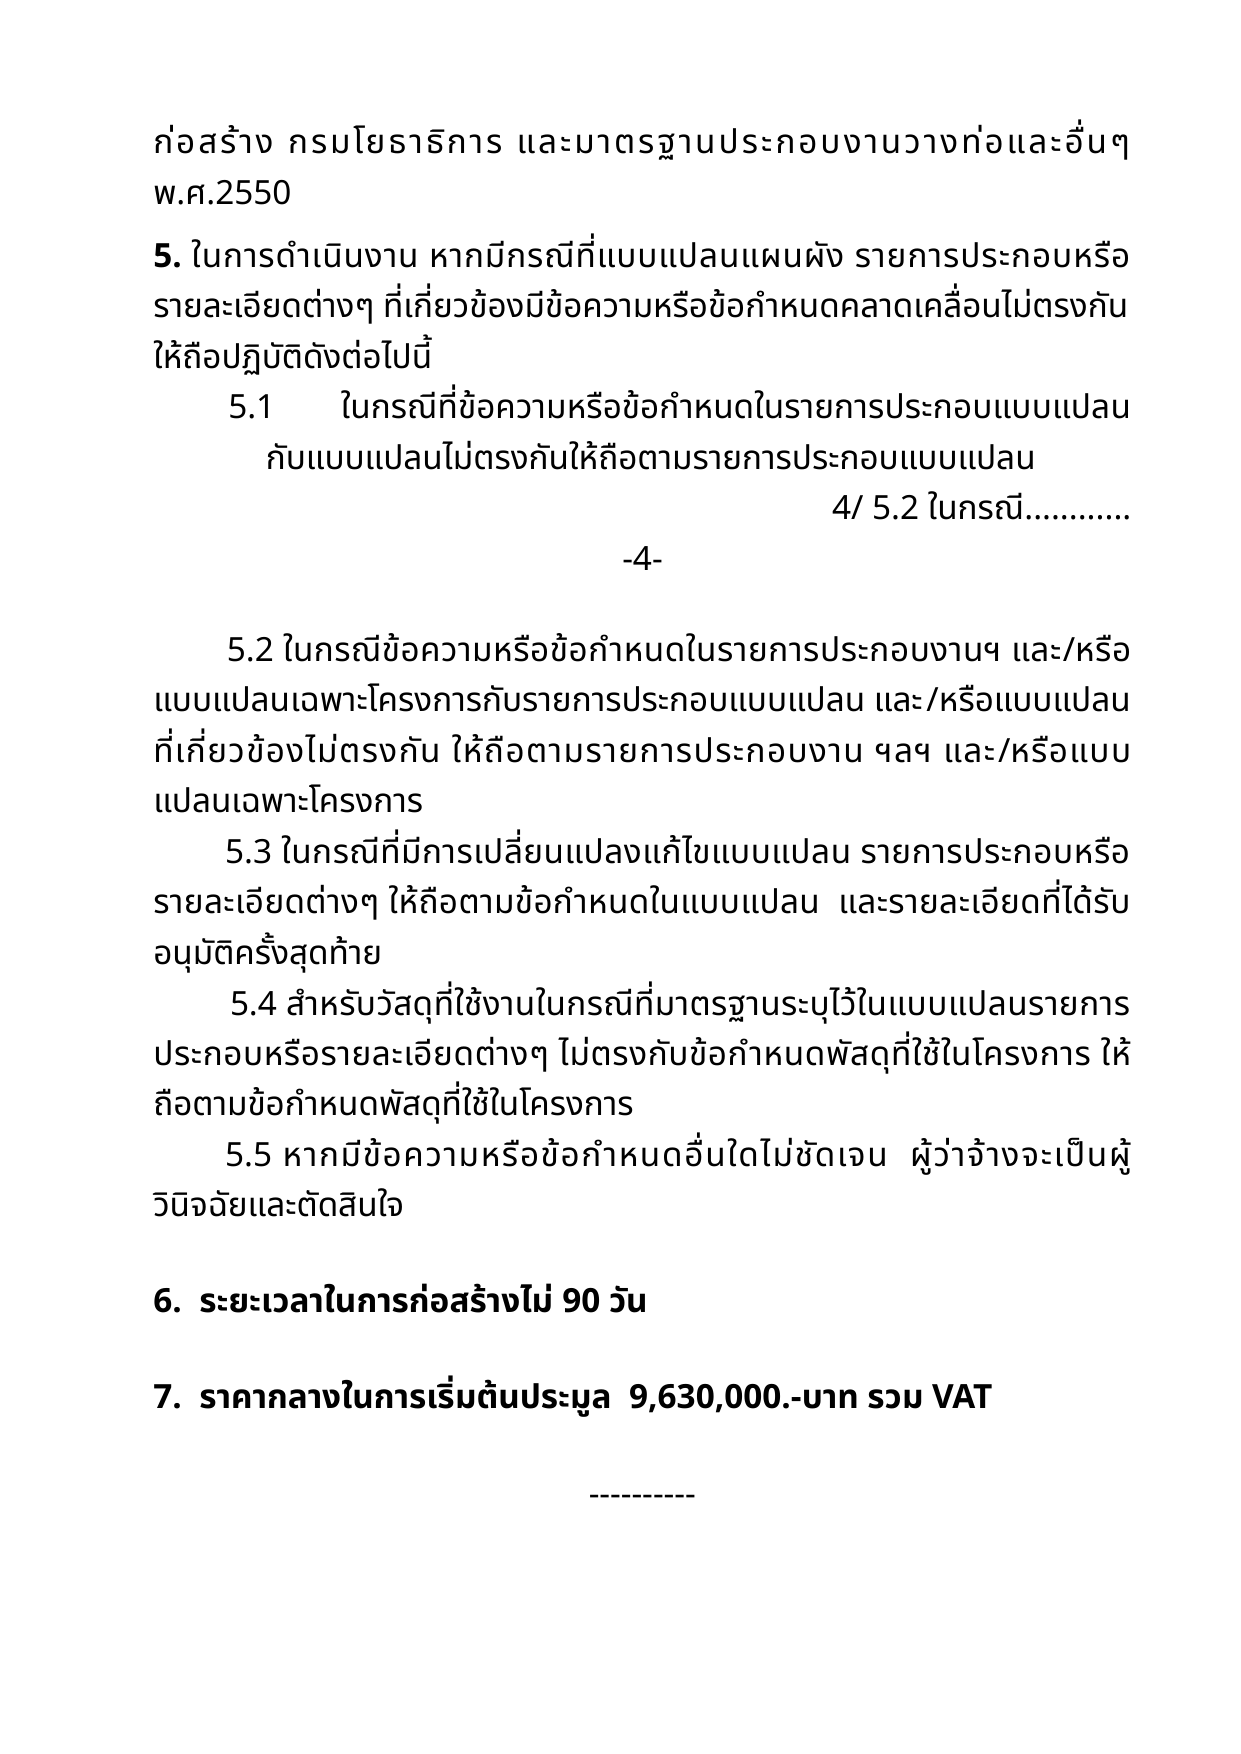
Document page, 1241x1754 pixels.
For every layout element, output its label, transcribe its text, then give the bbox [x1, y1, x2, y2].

text -4- [153, 535, 1131, 580]
text 4/ 5.2 ในกรณี............ [153, 484, 1131, 535]
text 5.5 หากมีข้อความหรือข้อกำหนดอื่นใดไม่ชัดเจน ผู้ว่าจ้างจะเป็นผู้วินิจฉัยและตัดสินใจ [153, 1131, 1131, 1232]
text 5.2 ในกรณีข้อความหรือข้อกำหนดในรายการประกอบงานฯ และ/หรือ แบบแปลนเฉพาะโครงการกับรายการประกอบแบบแปลน และ/หรือแบบแปลนที่เกี่ยวข้องไม่ตรงกัน ให้ถือตามรายการประกอบงาน ฯลฯ และ/หรือแบบแปลนเฉพาะโครงการ [153, 626, 1131, 828]
text 5.3 ในกรณีที่มีการเปลี่ยนแปลงแก้ไขแบบแปลน รายการประกอบหรือรายละเอียดต่างๆ ให้ถือตามข้อกำหนดในแบบแปลน และรายละเอียดที่ได้รับอนุมัติครั้งสุดท้าย [153, 828, 1131, 979]
list ในกรณีที่ข้อความหรือข้อกำหนดในรายการประกอบแบบแปลนกับแบบแปลนไม่ตรงกันให้ถือตามรายการประกอบแบบแปลน [228, 383, 1131, 484]
text ก่อสร้าง กรมโยธาธิการ และมาตรฐานประกอบงานวางท่อและอื่นๆ พ.ศ.2550 [153, 118, 1131, 219]
text 7. ราคากลางในการเริ่มต้นประมูล 9,630,000.-บาท รวม VAT [153, 1373, 1131, 1424]
text 5. ในการดำเนินงาน หากมีกรณีที่แบบแปลนแผนผัง รายการประกอบหรือรายละเอียดต่างๆ ที่เกี่ยวข้องมีข้อความหรือข้อกำหนดคลาดเคลื่อนไม่ตรงกันให้ถือปฏิบัติดังต่อไปนี้ [153, 232, 1131, 383]
text ---------- [153, 1469, 1131, 1515]
text 6. ระยะเวลาในการก่อสร้างไม่ 90 วัน [153, 1277, 1131, 1328]
text 5.4 สำหรับวัสดุที่ใช้งานในกรณีที่มาตรฐานระบุไว้ในแบบแปลนรายการประกอบหรือรายละเอียดต่างๆ ไม่ตรงกับข้อกำหนดพัสดุที่ใช้ในโครงการ ให้ถือตามข้อกำหนดพัสดุที่ใช้ในโครงการ [153, 979, 1131, 1131]
